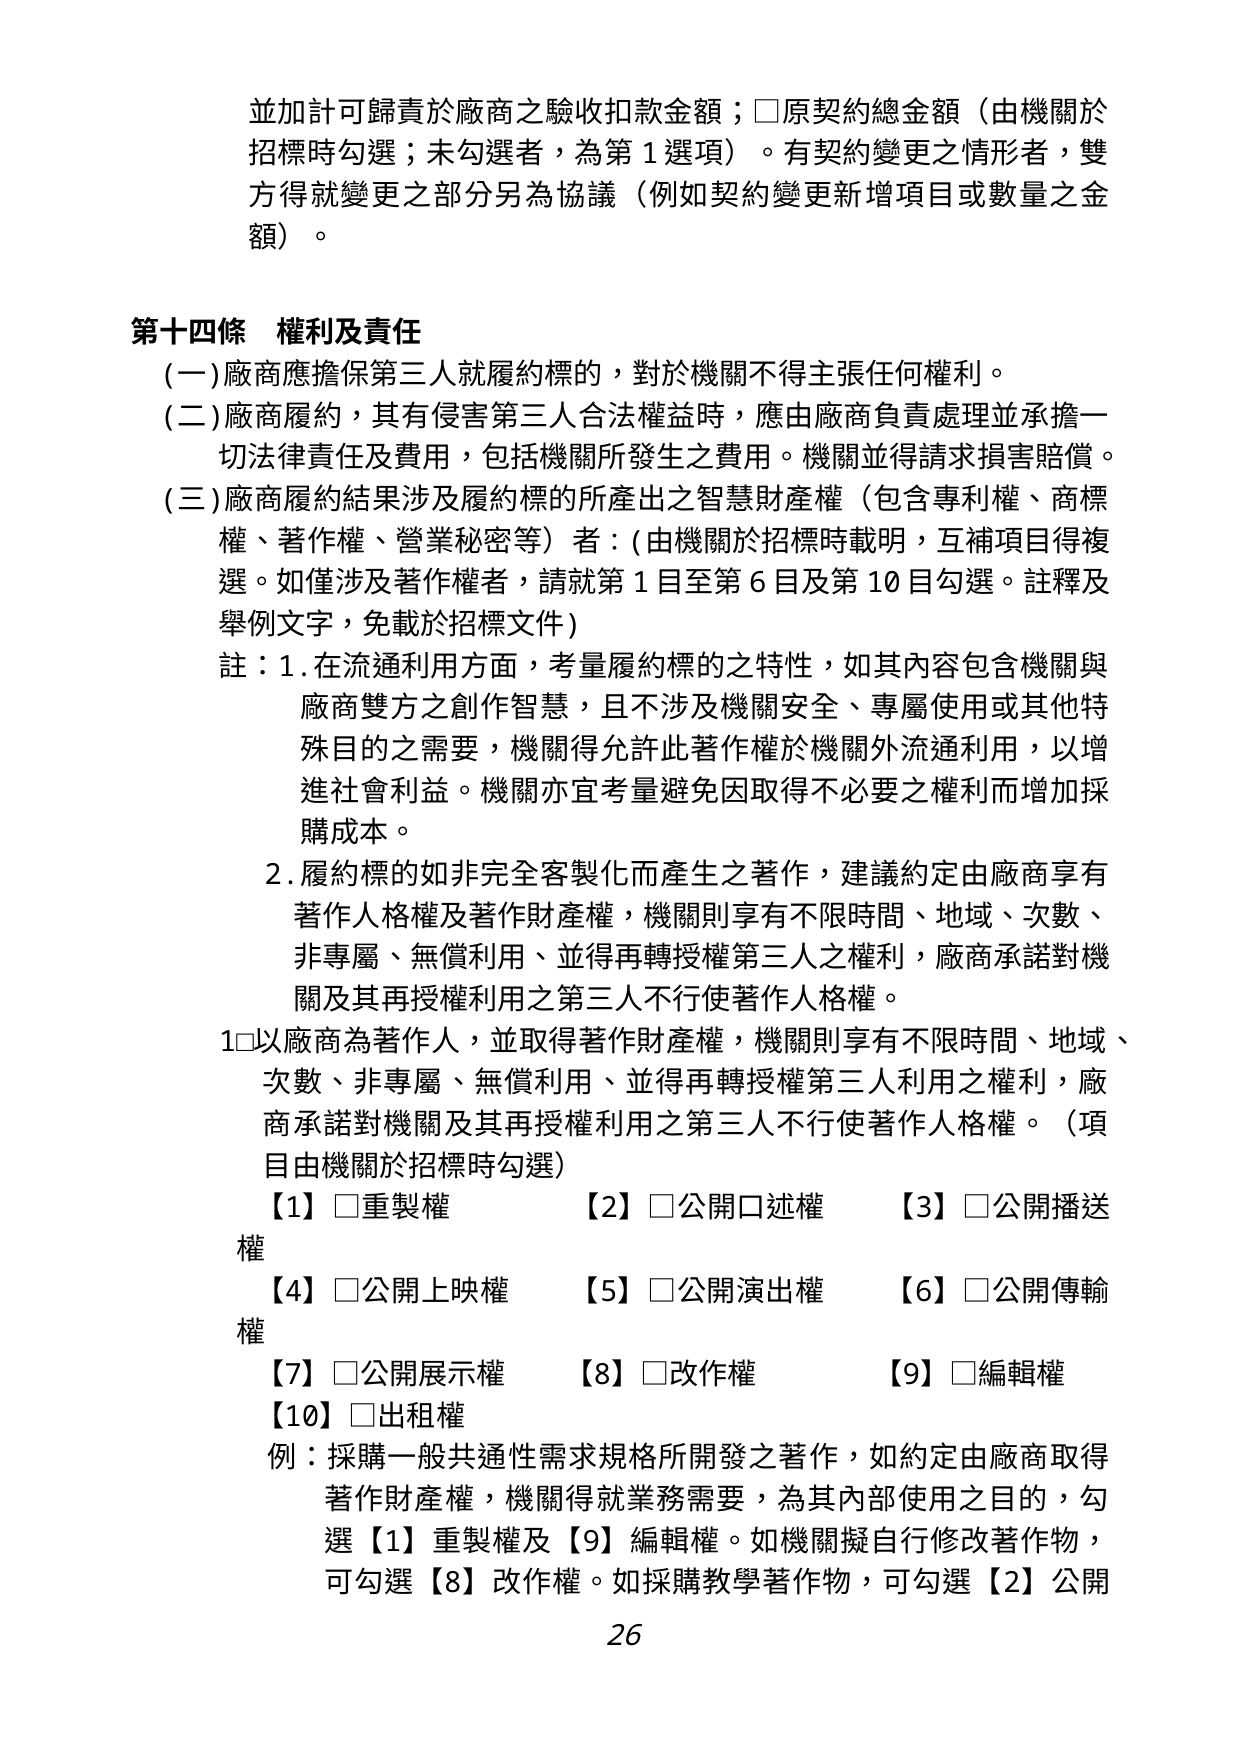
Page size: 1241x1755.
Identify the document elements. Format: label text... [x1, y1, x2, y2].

text (三)廠商履約結果涉及履約標的所產出之智慧財產權（包含專利權、商標權、著作權、營業秘密等）者：(由機關於招標時載明，互補項目得複選。如僅涉及著作權者，請就第1目至第6目及第10目勾選。註釋及舉例文字，免載於招標文件) [159, 476, 1110, 643]
text 1□以廠商為著作人，並取得著作財產權，機關則享有不限時間、地域、次數、非專屬、無償利用、並得再轉授權第三人利用之權利，廠商承諾對機關及其再授權利用之第三人不行使著作人格權。（項目由機關於招標時勾選） [218, 1018, 1108, 1184]
text 第十四條 權利及責任 [130, 309, 1110, 351]
text (二)廠商履約，其有侵害第三人合法權益時，應由廠商負責處理並承擔一切法律責任及費用，包括機關所發生之費用。機關並得請求損害賠償。 [159, 393, 1110, 476]
text (一)廠商應擔保第三人就履約標的，對於機關不得主張任何權利。 [159, 351, 1110, 393]
text 【4】□公開上映權 【5】□公開演出權 【6】□公開傳輸權 [236, 1268, 1110, 1351]
text 例：採購一般共通性需求規格所開發之著作，如約定由廠商取得著作財產權，機關得就業務需要，為其內部使用之目的，勾選【1】重製權及【9】編輯權。如機關擬自行修改著作物，可勾選【8】改作權。如採購教學著作物，可勾選【2】公開 [267, 1434, 1110, 1601]
text 【7】□公開展示權 【8】□改作權 【9】□編輯權 [236, 1351, 1110, 1393]
text 【1】□重製權 【2】□公開口述權 【3】□公開播送權 [236, 1184, 1110, 1268]
text 2.履約標的如非完全客製化而產生之著作，建議約定由廠商享有著作人格權及著作財產權，機關則享有不限時間、地域、次數、非專屬、無償利用、並得再轉授權第三人之權利，廠商承諾對機關及其再授權利用之第三人不行使著作人格權。 [264, 851, 1110, 1018]
text 註：1.在流通利用方面，考量履約標的之特性，如其內容包含機關與廠商雙方之創作智慧，且不涉及機關安全、專屬使用或其他特殊目的之需要，機關得允許此著作權於機關外流通利用，以增進社會利益。機關亦宜考量避免因取得不必要之權利而增加採購成本。 [218, 643, 1110, 851]
text 【10】□出租權 [236, 1393, 1110, 1434]
text 並加計可歸責於廠商之驗收扣款金額；□原契約總金額（由機關於招標時勾選；未勾選者，為第1選項）。有契約變更之情形者，雙方得就變更之部分另為協議（例如契約變更新增項目或數量之金額）。 [159, 89, 1110, 255]
